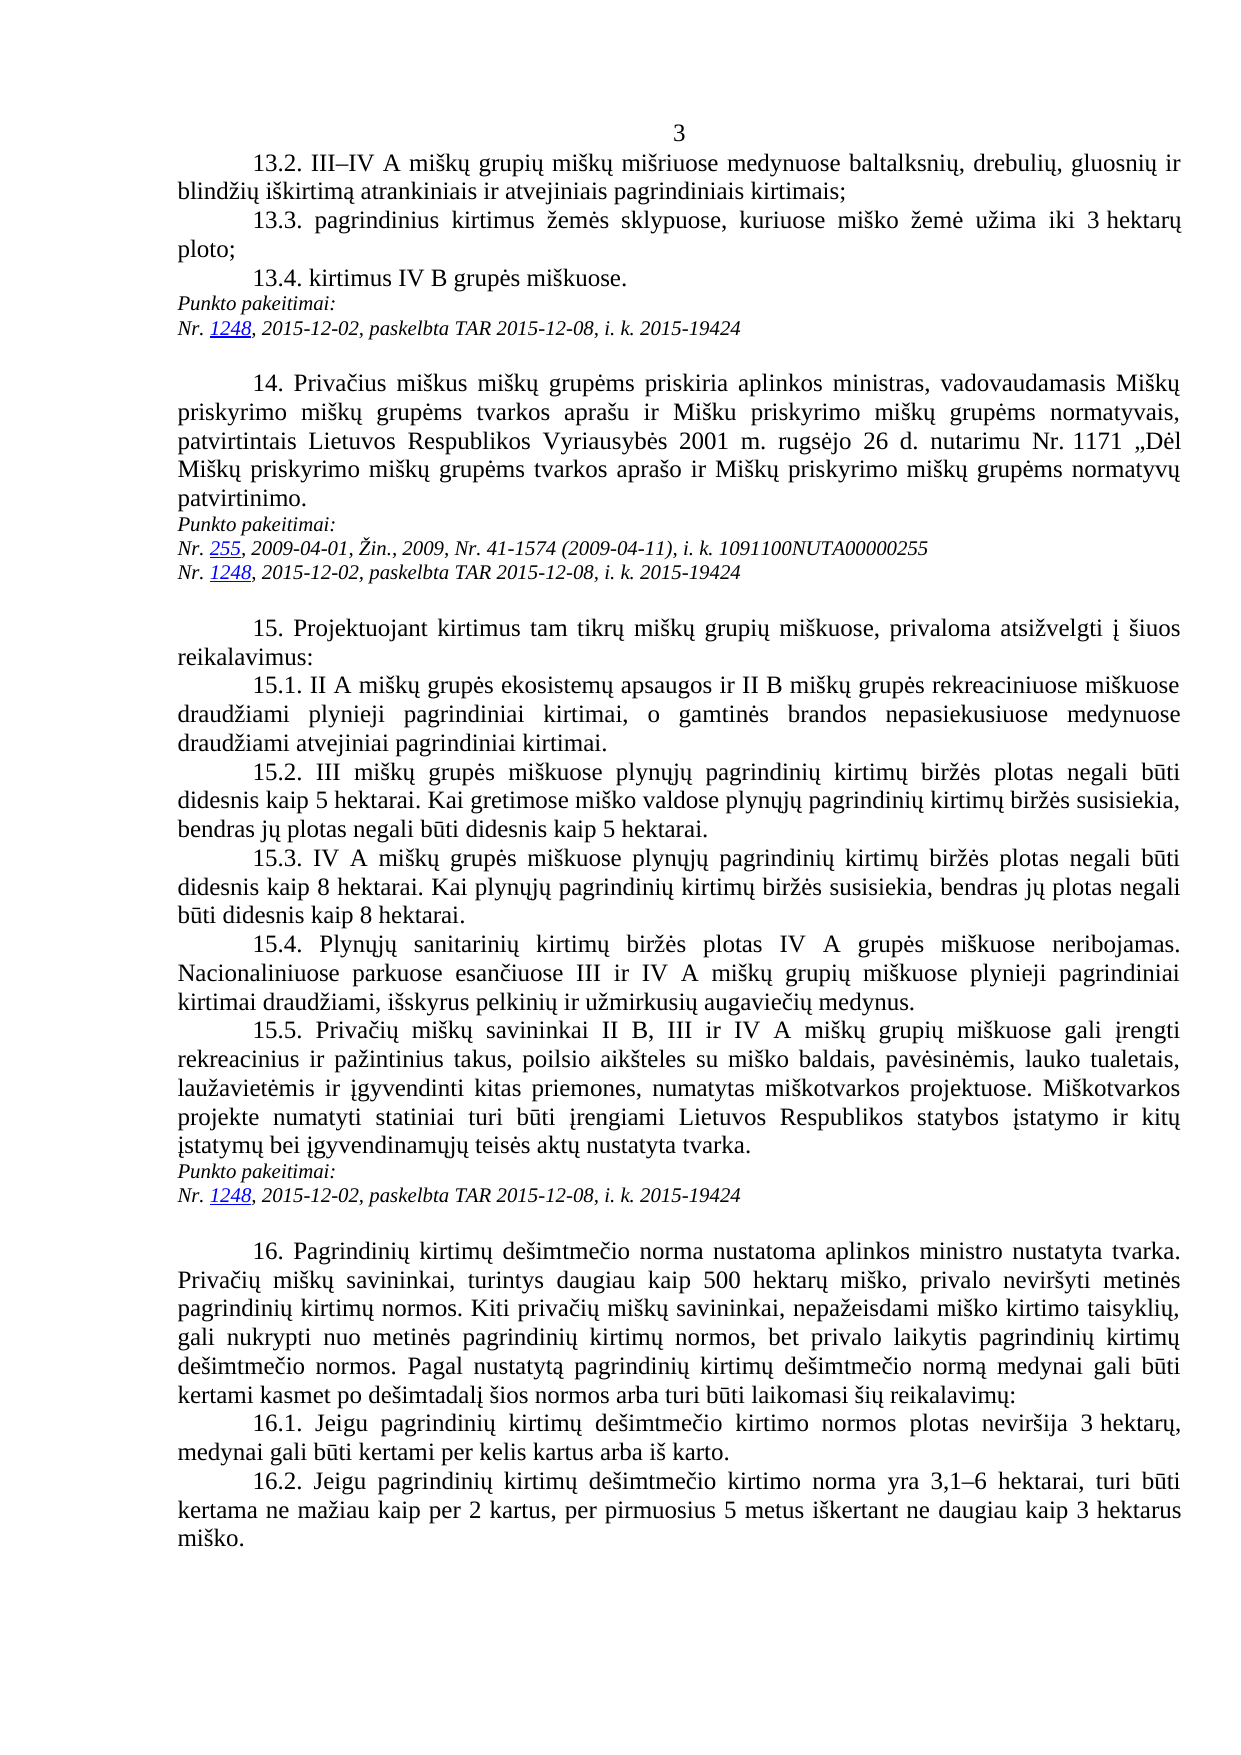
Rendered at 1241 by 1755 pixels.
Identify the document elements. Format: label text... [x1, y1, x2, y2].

text 14. Privačius miškus miškų grupėms priskiria aplinkos ministras, vadovaudamasis Miškų priskyrimo miškų grupėms tvarkos aprašu ir Mišku priskyrimo miškų grupėms normatyvais, patvirtintais Lietuvos Respublikos Vyriausybės 2001 m. rugsėjo 26 d. nutarimu Nr. 1171 „Dėl Miškų priskyrimo miškų grupėms tvarkos aprašo ir Miškų priskyrimo miškų grupėms normatyvų patvirtinimo. [177, 368, 1181, 512]
text Punkto pakeitimai: [177, 512, 1181, 536]
text 16. Pagrindinių kirtimų dešimtmečio norma nustatoma aplinkos ministro nustatyta tvarka. Privačių miškų savininkai, turintys daugiau kaip 500 hektarų miško, privalo neviršyti metinės pagrindinių kirtimų normos. Kiti privačių miškų savininkai, nepažeisdami miško kirtimo taisyklių, gali nukrypti nuo metinės pagrindinių kirtimų normos, bet privalo laikytis pagrindinių kirtimų dešimtmečio normos. Pagal nustatytą pagrindinių kirtimų dešimtmečio normą medynai gali būti kertami kasmet po dešimtadalį šios normos arba turi būti laikomasi šių reikalavimų: [177, 1236, 1181, 1408]
text 15.4. Plynųjų sanitarinių kirtimų biržės plotas IV A grupės miškuose neribojamas. Nacionaliniuose parkuose esančiuose III ir IV A miškų grupių miškuose plynieji pagrindiniai kirtimai draudžiami, išskyrus pelkinių ir užmirkusių augaviečių medynus. [177, 929, 1181, 1015]
text 15. Projektuojant kirtimus tam tikrų miškų grupių miškuose, privaloma atsižvelgti į šiuos reikalavimus: [177, 613, 1181, 670]
text 13.4. kirtimus IV B grupės miškuose. [177, 263, 1181, 291]
text 15.5. Privačių miškų savininkai II B, III ir IV A miškų grupių miškuose gali įrengti rekreacinius ir pažintinius takus, poilsio aikšteles su miško baldais, pavėsinėmis, lauko tualetais, laužavietėmis ir įgyvendinti kitas priemones, numatytas miškotvarkos projektuose. Miškotvarkos projekte numatyti statiniai turi būti įrengiami Lietuvos Respublikos statybos įstatymo ir kitų įstatymų bei įgyvendinamųjų teisės aktų nustatyta tvarka. [177, 1015, 1181, 1159]
text Nr. 1248, 2015-12-02, paskelbta TAR 2015-12-08, i. k. 2015-19424 [177, 1183, 1181, 1207]
text Nr. 1248, 2015-12-02, paskelbta TAR 2015-12-08, i. k. 2015-19424 [177, 315, 1181, 339]
text 13.3. pagrindinius kirtimus žemės sklypuose, kuriuose miško žemė užima iki 3 hektarų ploto; [177, 205, 1181, 263]
text Nr. 255, 2009-04-01, Žin., 2009, Nr. 41-1574 (2009-04-11), i. k. 1091100NUTA00000255 [177, 536, 1181, 560]
text 15.2. III miškų grupės miškuose plynųjų pagrindinių kirtimų biržės plotas negali būti didesnis kaip 5 hektarai. Kai gretimose miško valdose plynųjų pagrindinių kirtimų biržės susisiekia, bendras jų plotas negali būti didesnis kaip 5 hektarai. [177, 757, 1181, 843]
text 15.3. IV A miškų grupės miškuose plynųjų pagrindinių kirtimų biržės plotas negali būti didesnis kaip 8 hektarai. Kai plynųjų pagrindinių kirtimų biržės susisiekia, bendras jų plotas negali būti didesnis kaip 8 hektarai. [177, 843, 1181, 929]
text 16.1. Jeigu pagrindinių kirtimų dešimtmečio kirtimo normos plotas neviršija 3 hektarų, medynai gali būti kertami per kelis kartus arba iš karto. [177, 1408, 1181, 1466]
text Punkto pakeitimai: [177, 1159, 1181, 1183]
text 16.2. Jeigu pagrindinių kirtimų dešimtmečio kirtimo norma yra 3,1–6 hektarai, turi būti kertama ne mažiau kaip per 2 kartus, per pirmuosius 5 metus iškertant ne daugiau kaip 3 hektarus miško. [177, 1466, 1181, 1552]
text 15.1. II A miškų grupės ekosistemų apsaugos ir II B miškų grupės rekreaciniuose miškuose draudžiami plynieji pagrindiniai kirtimai, o gamtinės brandos nepasiekusiuose medynuose draudžiami atvejiniai pagrindiniai kirtimai. [177, 670, 1181, 757]
text Nr. 1248, 2015-12-02, paskelbta TAR 2015-12-08, i. k. 2015-19424 [177, 560, 1181, 584]
text Punkto pakeitimai: [177, 291, 1181, 315]
text 13.2. III–IV A miškų grupių miškų mišriuose medynuose baltalksnių, drebulių, gluosnių ir blindžių iškirtimą atrankiniais ir atvejiniais pagrindiniais kirtimais; [177, 148, 1181, 205]
